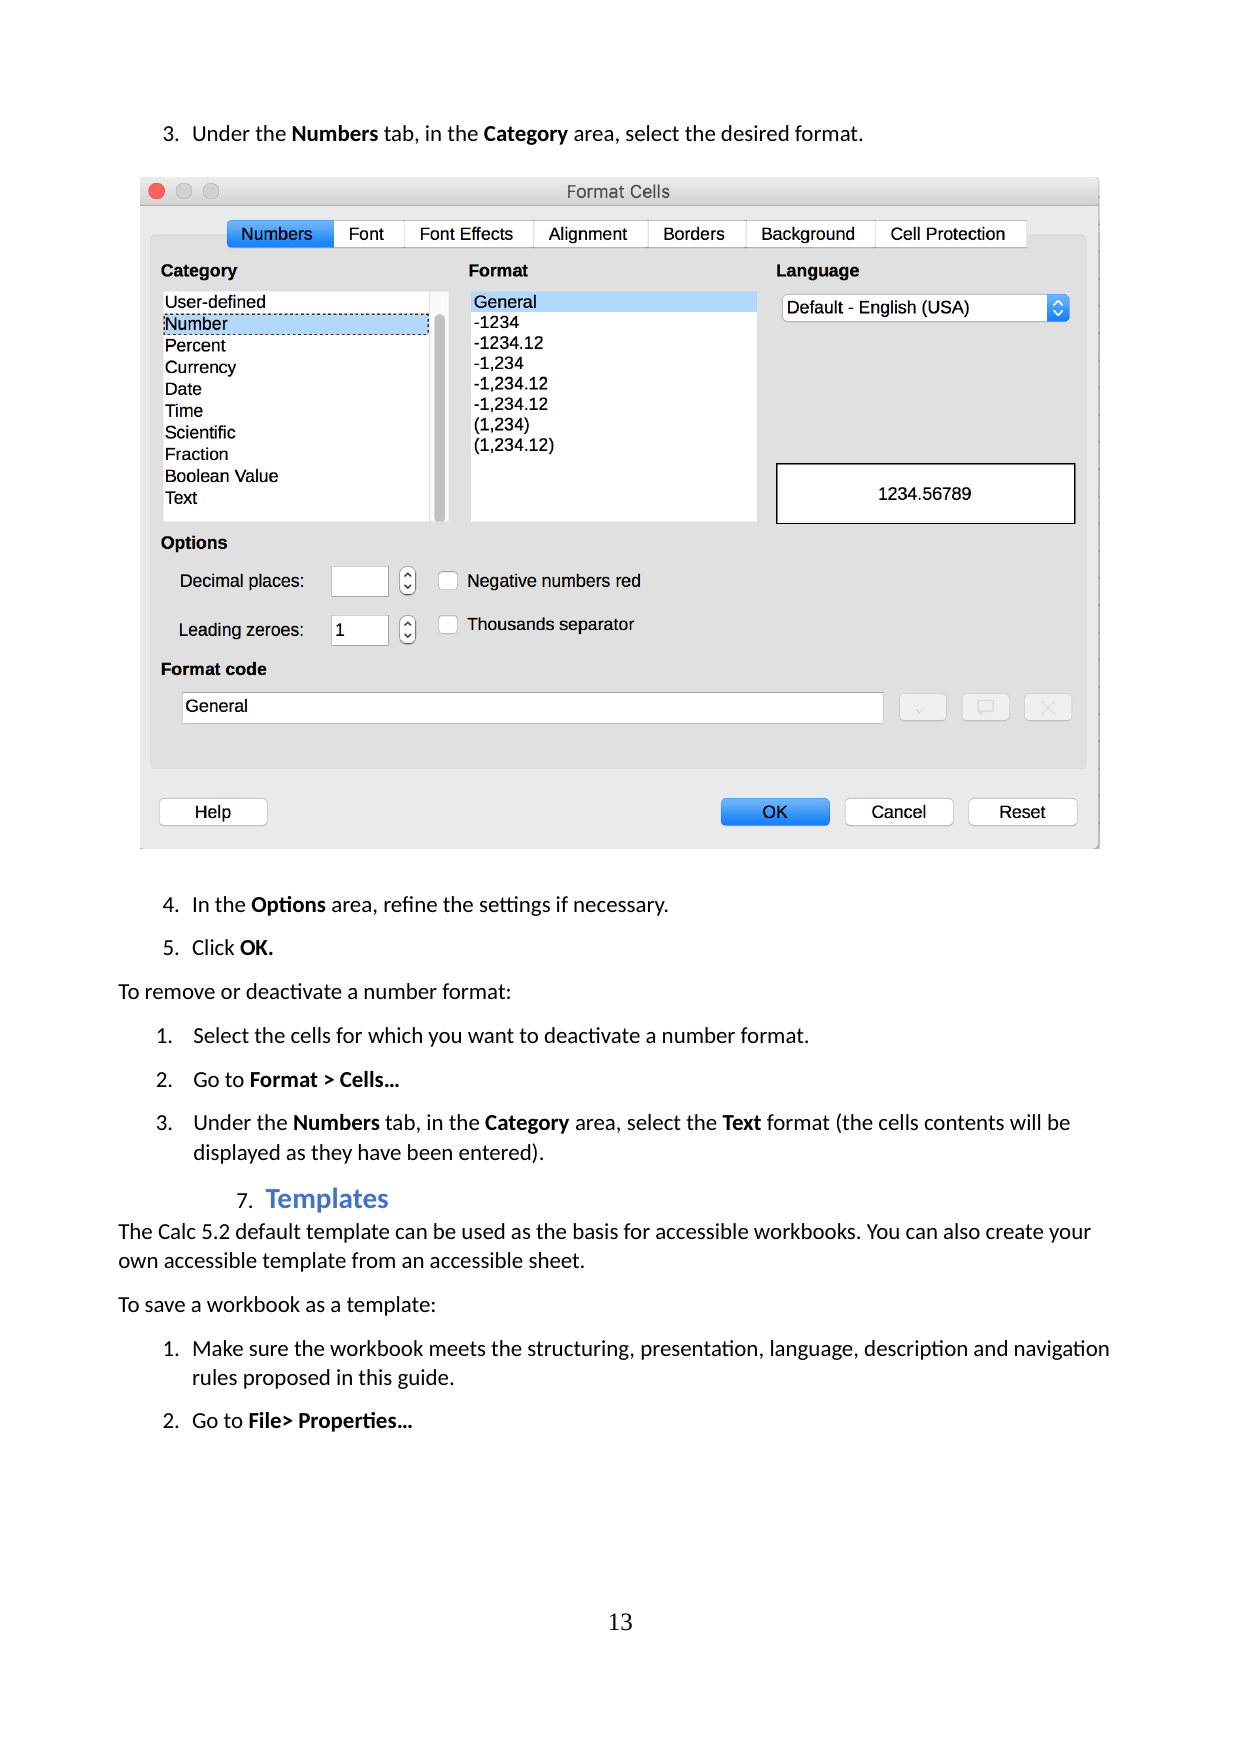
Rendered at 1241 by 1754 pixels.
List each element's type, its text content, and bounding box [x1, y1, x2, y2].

list Make sure the workbook meets the structuring, presentation, language, description and navigation rules proposed in this guide. [162, 1333, 1122, 1391]
list Select the cells for which you want to deactivate a number format. [156, 1020, 1122, 1049]
text To save a workbook as a template: [118, 1289, 1122, 1318]
list Go to Format > Cells… [156, 1064, 1122, 1093]
subtitle Templates [236, 1180, 1122, 1216]
text To remove or deactivate a number format: [118, 976, 1122, 1005]
list Under the Numbers tab, in the Category area, select the Text format (the cells contents will be displayed as they have been entered). [156, 1107, 1122, 1166]
list Go to File> Properties… [162, 1406, 1122, 1435]
picture [140, 177, 1100, 849]
list Click OK. [162, 932, 1122, 962]
text The Calc 5.2 default template can be used as the basis for accessible workbooks. You can also create your own accessible template from an accessible sheet. [118, 1216, 1122, 1274]
list Under the Numbers tab, in the Category area, select the desired format. [162, 118, 1122, 874]
list In the Options area, refine the settings if necessary. [162, 889, 1122, 918]
